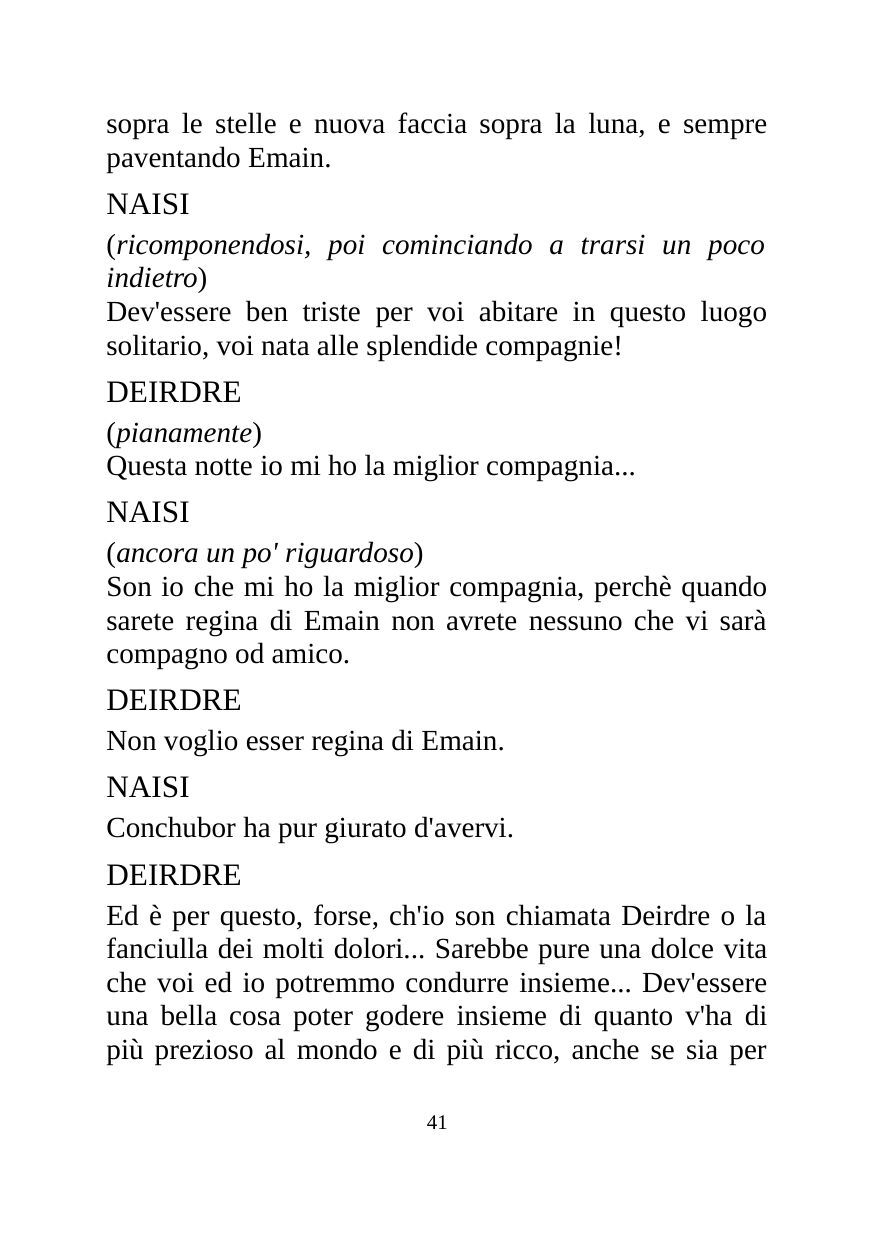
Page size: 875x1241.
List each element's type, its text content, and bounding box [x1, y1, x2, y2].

text sopra le stelle e nuova faccia sopra la luna, e sempre paventando Emain. [106, 106, 768, 173]
text NAISI [106, 185, 768, 221]
text (pianamente) [106, 415, 768, 448]
text DEIRDRE [106, 681, 768, 717]
text NAISI [106, 494, 768, 529]
text (ricomponendosi, poi cominciando a trarsi un poco indietro) [106, 227, 768, 294]
text Conchubor ha pur giurato d'avervi. [106, 811, 768, 844]
text (ancora un po' riguardoso) [106, 536, 768, 569]
text Non voglio esser regina di Emain. [106, 723, 768, 757]
text Ed è per questo, forse, ch'io son chiamata Deirdre o la fanciulla dei molti dolori... Sarebbe pure una dolce vita che voi ed io potremmo condurre insieme... Dev'essere una bella cosa poter godere insieme di quanto v'ha di più prezioso al mondo e di più ricco, anche se sia per [106, 898, 768, 1065]
text Son io che mi ho la miglior compagnia, perchè quando sarete regina di Emain non avrete nessuno che vi sarà compagno od amico. [106, 569, 768, 670]
text DEIRDRE [106, 856, 768, 892]
text NAISI [106, 769, 768, 804]
text DEIRDRE [106, 373, 768, 409]
text Dev'essere ben triste per voi abitare in questo luogo solitario, voi nata alle splendide compagnie! [106, 294, 768, 361]
text Questa notte io mi ho la miglior compagnia... [106, 448, 768, 482]
